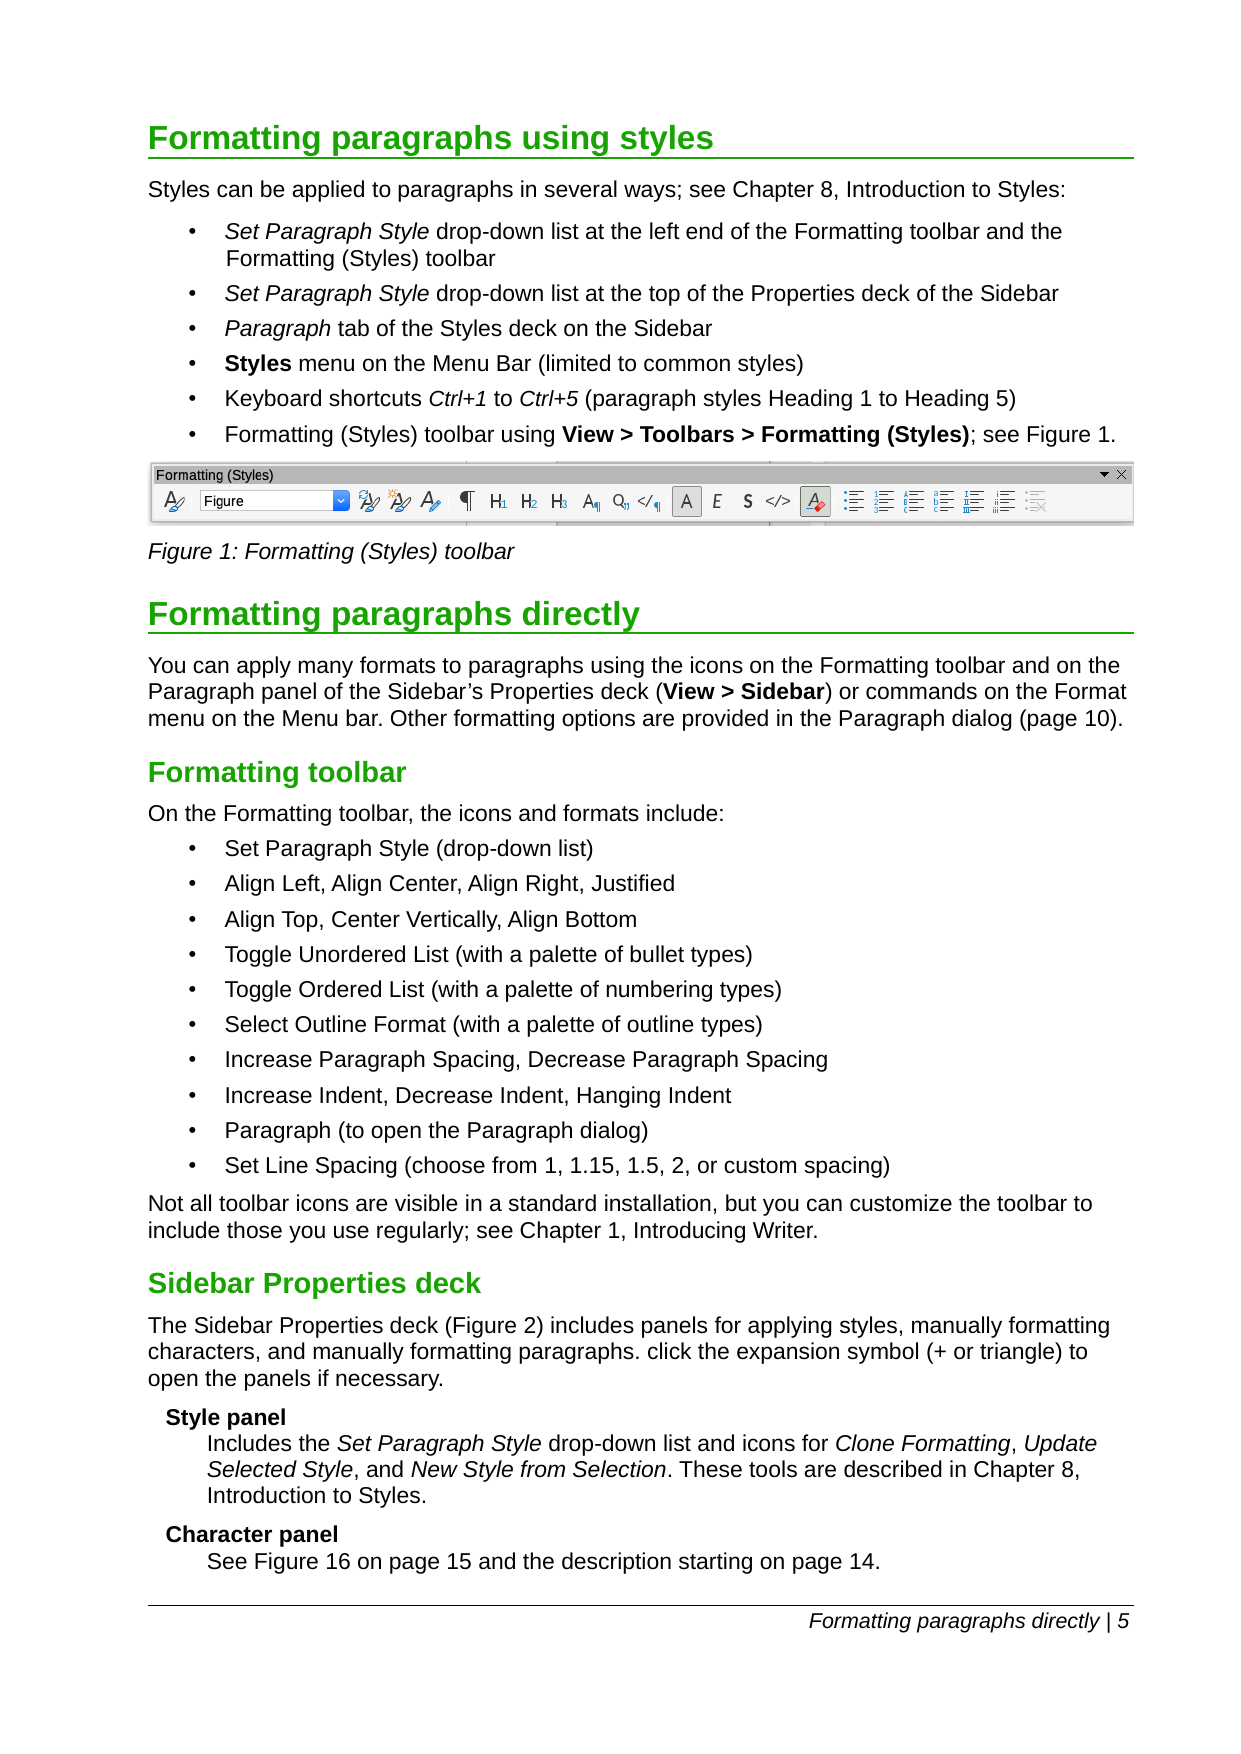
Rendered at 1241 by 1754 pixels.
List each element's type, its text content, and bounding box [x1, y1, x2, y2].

picture [147, 461, 1134, 526]
list Styles menu on the Menu Bar (limited to common styles) [185, 347, 1134, 376]
text Figure 1: Formatting (Styles) toolbar [148, 538, 1134, 564]
list Set Paragraph Style drop-down list at the left end of the Formatting toolbar and the Formatting (Styles) toolbar [185, 215, 1134, 271]
list On the Formatting toolbar, the icons and formats include: [148, 800, 1134, 826]
text Character panel [165, 1521, 1134, 1548]
list Formatting (Styles) toolbar using View > Toolbars > Formatting (Styles); see Figure 1. [185, 418, 1134, 450]
text Not all toolbar icons are visible in a standard installation, but you can customize the toolbar to include those you use regularly; see Chapter 1, Introducing Writer. [148, 1190, 1134, 1243]
subtitle Formatting paragraphs directly [148, 594, 1134, 632]
subtitle Formatting toolbar [148, 755, 1134, 788]
list Select Outline Format (with a palette of outline types) [185, 1008, 1134, 1038]
list Paragraph tab of the Styles deck on the Sidebar [185, 312, 1134, 341]
text You can apply many formats to paragraphs using the icons on the Formatting toolbar and on the Paragraph panel of the Sidebar’s Properties deck (View > Sidebar) or commands on the Format menu on the Menu bar. Other formatting options are provided in the Paragraph dialog (page 10). [148, 652, 1134, 731]
list Align Left, Align Center, Align Right, Justified [185, 867, 1134, 897]
subtitle Formatting paragraphs using styles [148, 118, 1134, 157]
list Set Line Spacing (choose from 1, 1.15, 1.5, 2, or custom spacing) [185, 1149, 1134, 1181]
list Set Paragraph Style drop-down list at the top of the Properties deck of the Sidebar [185, 277, 1134, 306]
text Style panel [165, 1403, 1134, 1430]
text See Figure 16 on page and the description starting on page 12. [207, 1548, 1134, 1574]
list Increase Paragraph Spacing, Decrease Paragraph Spacing [185, 1043, 1134, 1073]
list Keyboard shortcuts Ctrl+1 to Ctrl+5 (paragraph styles Heading 1 to Heading 5) [185, 382, 1134, 412]
list Align Top, Center Vertically, Align Bottom [185, 903, 1134, 932]
list Toggle Ordered List (with a palette of numbering types) [185, 973, 1134, 1002]
subtitle Sidebar Properties deck [148, 1267, 1134, 1300]
list Toggle Unordered List (with a palette of bullet types) [185, 938, 1134, 967]
list Styles can be applied to paragraphs in several ways; see Chapter 8, Introduction to Styles: [148, 176, 1134, 203]
list Set Paragraph Style (drop-down list) [185, 832, 1134, 862]
list Increase Indent, Decrease Indent, Hanging Indent [185, 1079, 1134, 1108]
list Paragraph (to open the Paragraph dialog) [185, 1114, 1134, 1143]
text Includes the Set Paragraph Style drop-down list and icons for Clone Formatting, Update Selected Style, and New Style from Selection. These tools are described in Chapter 8, Introduction to Styles. [207, 1430, 1134, 1509]
text The Sidebar Properties deck (Figure 2) includes panels for applying styles, manually formatting characters, and manually formatting paragraphs. click the expansion symbol (+ or triangle) to open the panels if necessary. [148, 1312, 1134, 1391]
